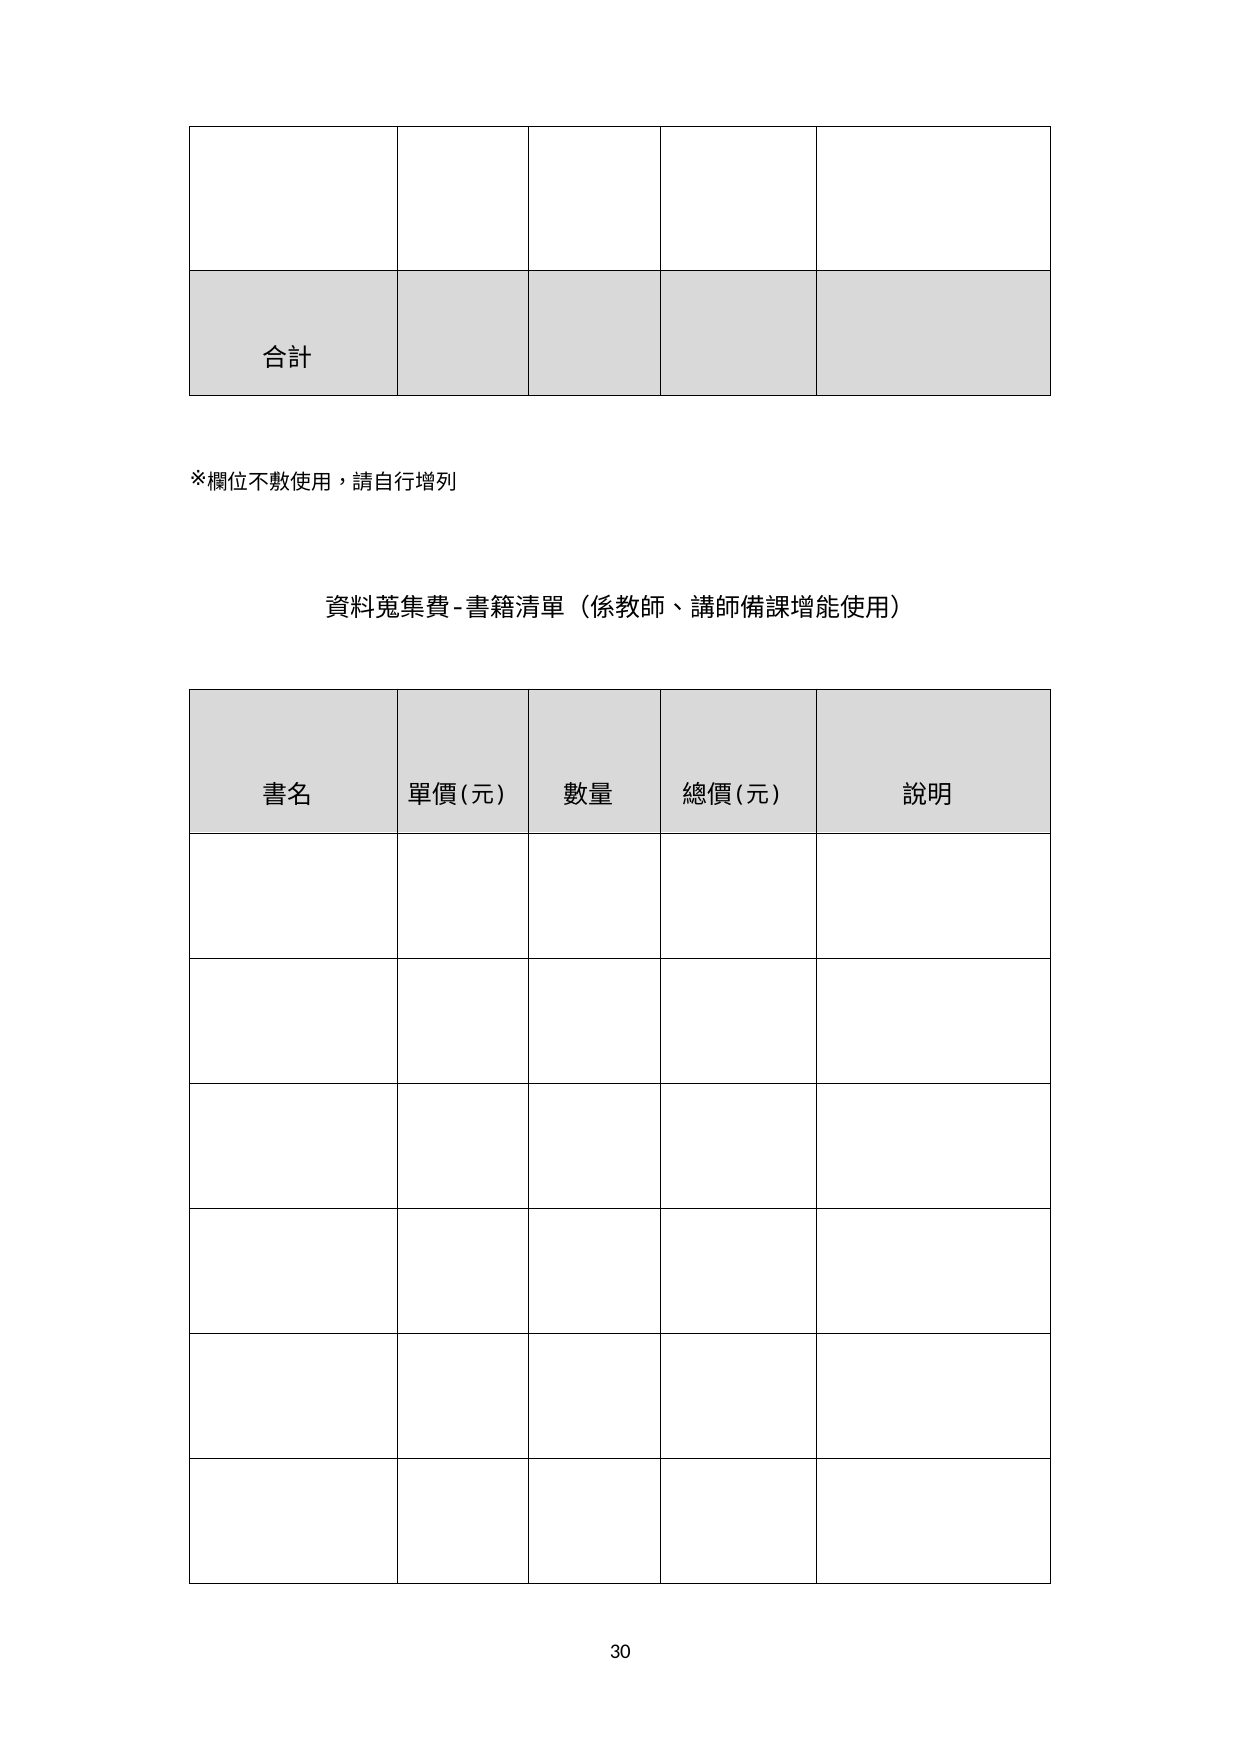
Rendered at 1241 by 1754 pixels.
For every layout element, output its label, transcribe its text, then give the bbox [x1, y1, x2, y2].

table_cell [661, 127, 816, 270]
table_cell [398, 127, 528, 270]
table_cell [817, 1459, 1050, 1582]
table_cell [529, 1334, 660, 1457]
table_cell [398, 1334, 528, 1457]
table_cell [398, 1459, 528, 1582]
table_cell [817, 271, 1050, 395]
table_cell 合計 [190, 271, 397, 395]
table_cell [398, 1084, 528, 1207]
table_cell [817, 834, 1050, 957]
table_cell [817, 1209, 1050, 1332]
table_header 單價(元) [398, 690, 528, 832]
text 欄位不敷使用，請自行增列 [148, 438, 1092, 501]
table_header 數量 [529, 690, 660, 832]
table_cell [661, 271, 816, 395]
table_header 總價(元) [661, 690, 816, 832]
table_cell [190, 1209, 397, 1332]
table_cell [661, 959, 816, 1082]
table_cell [661, 1334, 816, 1457]
table_cell [529, 1459, 660, 1582]
table_cell [817, 127, 1050, 270]
table_cell [529, 834, 660, 957]
table_cell [817, 959, 1050, 1082]
table_header 說明 [817, 690, 1050, 832]
table_header 書名 [190, 690, 397, 832]
table_cell [398, 959, 528, 1082]
table_cell [190, 959, 397, 1082]
table_cell [661, 1084, 816, 1207]
table_cell [529, 1084, 660, 1207]
text 資料蒐集費-書籍清單（係教師、講師備課增能使用） [148, 563, 1092, 626]
table_cell [190, 1459, 397, 1582]
table_cell [190, 834, 397, 957]
table_cell [529, 127, 660, 270]
table_cell [529, 1209, 660, 1332]
table_cell [661, 1209, 816, 1332]
table_cell [398, 834, 528, 957]
table_cell [190, 1084, 397, 1207]
table_cell [190, 127, 397, 270]
table_cell [529, 959, 660, 1082]
table_cell [398, 1209, 528, 1332]
table_cell [661, 834, 816, 957]
table_cell [529, 271, 660, 395]
table_cell [398, 271, 528, 395]
table_cell [190, 1334, 397, 1457]
table_cell [817, 1084, 1050, 1207]
table_cell [817, 1334, 1050, 1457]
table_cell [661, 1459, 816, 1582]
